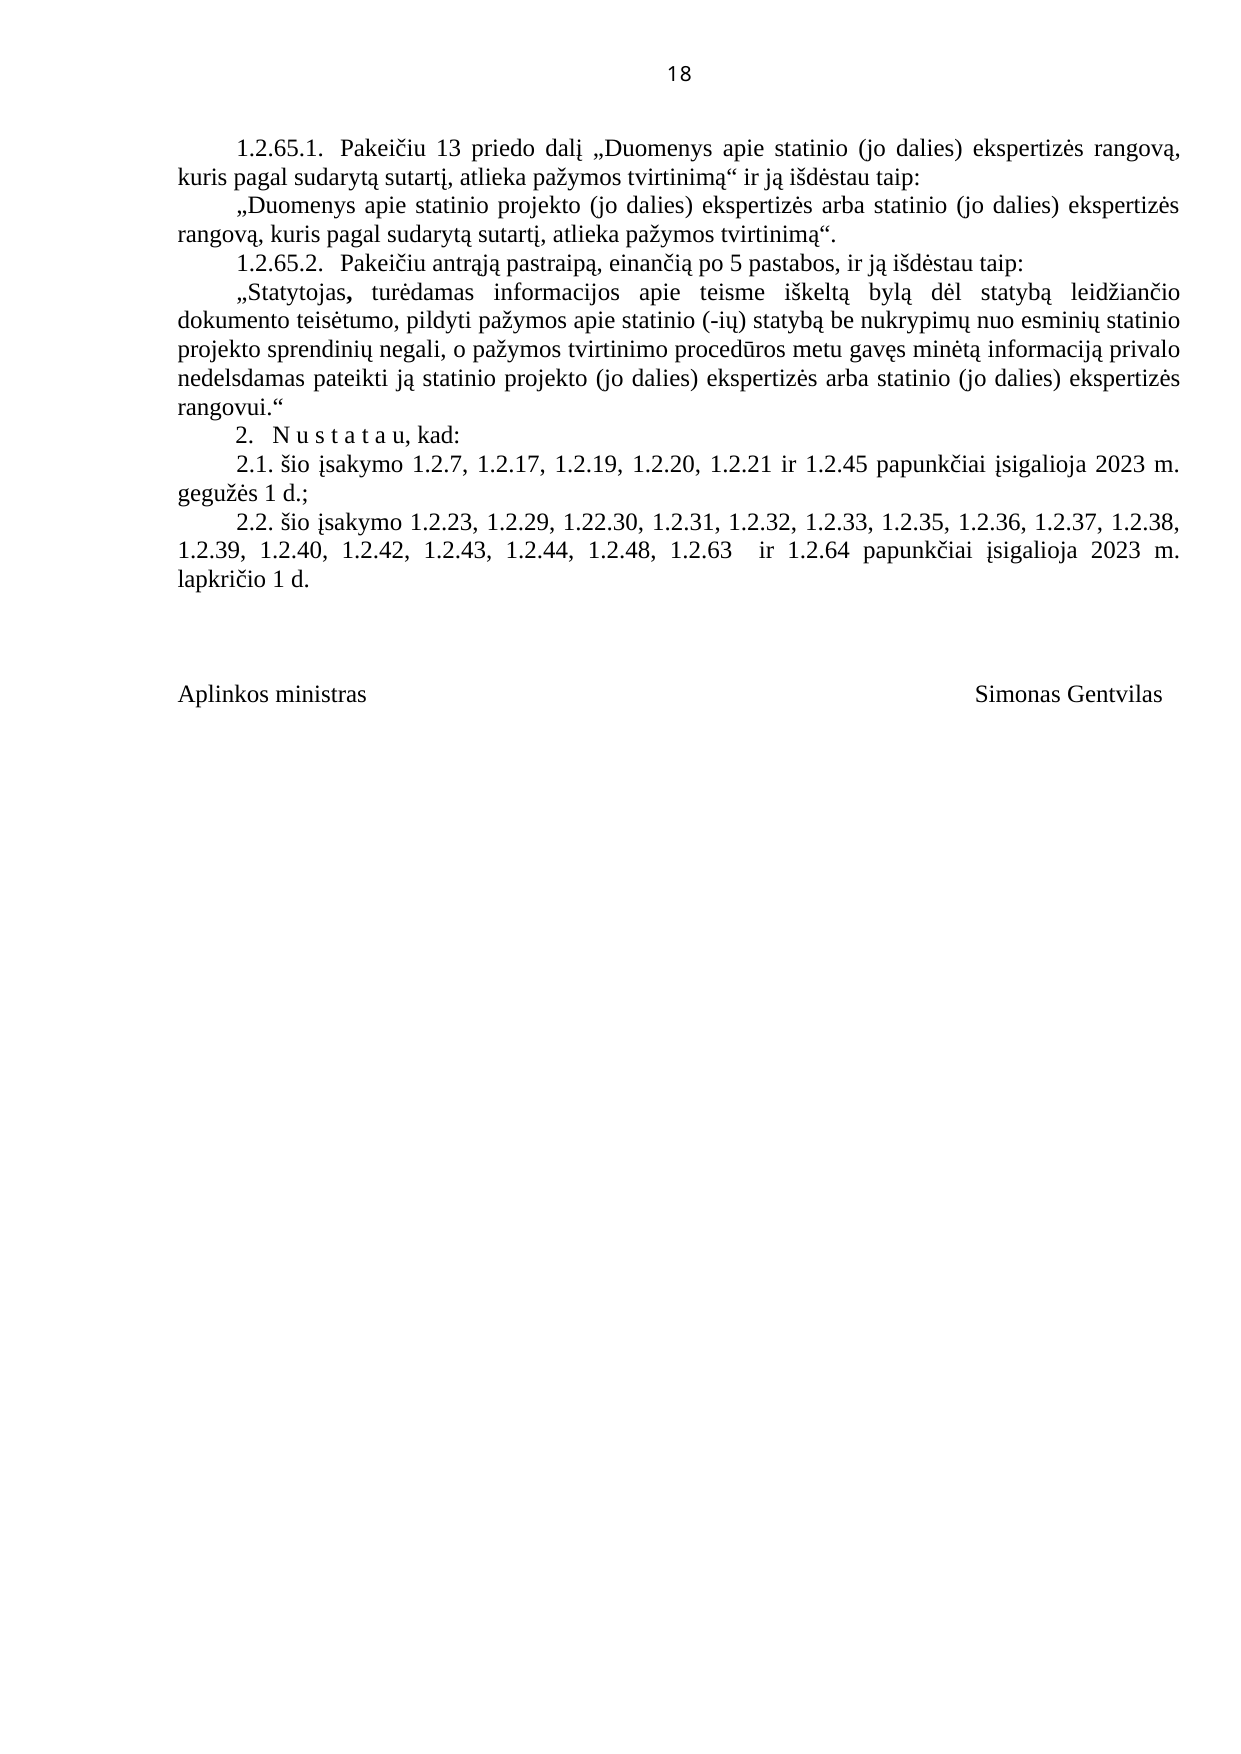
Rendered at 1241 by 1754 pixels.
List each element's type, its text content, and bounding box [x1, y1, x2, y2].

text 2. N u s t a t a u, kad: [177, 420, 1181, 449]
text 2.2. šio įsakymo 1.2.23, 1.2.29, 1.22.30, 1.2.31, 1.2.32, 1.2.33, 1.2.35, 1.2.36, 1.2.37, 1.2.38, 1.2.39, 1.2.40, 1.2.42, 1.2.43, 1.2.44, 1.2.48, 1.2.63 ir 1.2.64 papunkčiai įsigalioja 2023 m. lapkričio 1 d. [177, 507, 1181, 593]
text Aplinkos ministras Simonas Gentvilas [177, 679, 1177, 708]
text „Statytojas, turėdamas informacijos apie teisme iškeltą bylą dėl statybą leidžiančio dokumento teisėtumo, pildyti pažymos apie statinio (-ių) statybą be nukrypimų nuo esminių statinio projekto sprendinių negali, o pažymos tvirtinimo procedūros metu gavęs minėtą informaciją privalo nedelsdamas pateikti ją statinio projekto (jo dalies) ekspertizės arba statinio (jo dalies) ekspertizės rangovui.“ [177, 277, 1181, 420]
text „Duomenys apie statinio projekto (jo dalies) ekspertizės arba statinio (jo dalies) ekspertizės rangovą, kuris pagal sudarytą sutartį, atlieka pažymos tvirtinimą“. [177, 190, 1181, 248]
text 1.2.65.1. Pakeičiu 13 priedo dalį „Duomenys apie statinio (jo dalies) ekspertizės rangovą, kuris pagal sudarytą sutartį, atlieka pažymos tvirtinimą“ ir ją išdėstau taip: [177, 133, 1181, 190]
text 1.2.65.2. Pakeičiu antrąją pastraipą, einančią po 5 pastabos, ir ją išdėstau taip: [177, 248, 1181, 277]
text 2.1. šio įsakymo 1.2.7, 1.2.17, 1.2.19, 1.2.20, 1.2.21 ir 1.2.45 papunkčiai įsigalioja 2023 m. gegužės 1 d.; [177, 449, 1181, 507]
